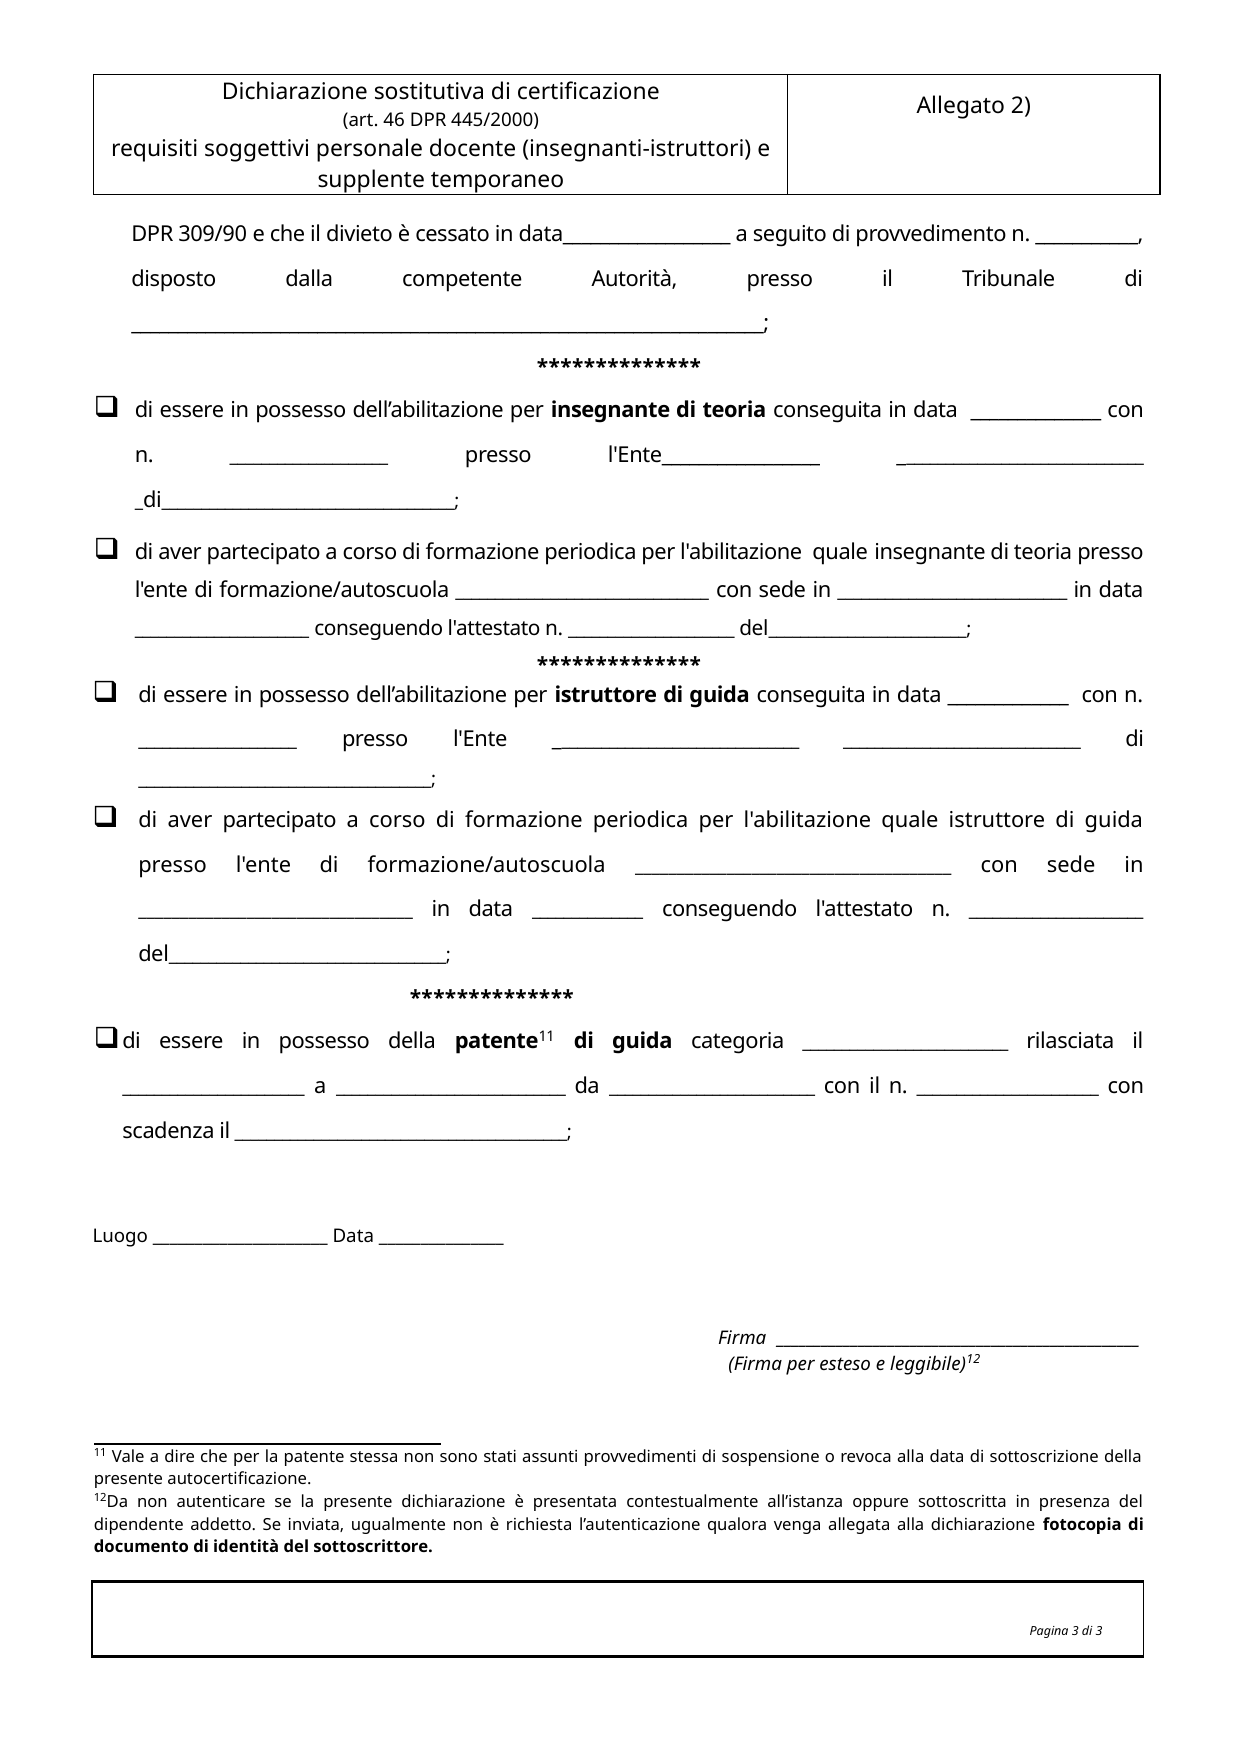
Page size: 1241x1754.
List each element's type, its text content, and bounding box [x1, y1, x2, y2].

list di essere in possesso dell’abilitazione per istruttore di guida conseguita in data _____________ con n. ____________________ presso l'Ente _______________________________ ______________________________ di _____________________________________; [92, 678, 1144, 791]
text Da non autenticare se la presente dichiarazione è presentata contestualmente all’istanza oppure sottoscritta in presenza del dipendente addetto. Se inviata, ugualmente non è richiesta l’autenticazione qualora venga allegata alla dichiarazione fotocopia di documento di identità del sottoscrittore. [94, 1489, 1144, 1558]
text ************** [94, 352, 1144, 380]
list di aver partecipato a corso di formazione periodica per l'abilitazione quale insegnante di teoria presso l'ente di formazione/autoscuola ________________________________ con sede in _____________________________ in data ______________________ conseguendo l'attestato n. _____________________ del_________________________; [94, 528, 1144, 641]
list Vale a dire che per la patente stessa non sono stati assunti provvedimenti di sospensione o revoca alla data di sottoscrizione della presente autocertificazione. [94, 1444, 1144, 1489]
list di aver partecipato a corso di formazione periodica per l'abilitazione quale istruttore di guida presso l'ente di formazione/autoscuola ______________________________________ con sede in _________________________________ in data ______________ conseguendo l'attestato n. ______________________ del___________________________________; [92, 804, 1144, 968]
text Luogo _____________________ Data _______________ [92, 1222, 1144, 1248]
list di essere in possesso della patente di guida categoria __________________________ rilasciata il _______________________ a _____________________________ da __________________________ con il n. _______________________ con scadenza il __________________________________________; [94, 1025, 1144, 1144]
text Firma _________________________________________________ (Firma per esteso e leggibile) [108, 1324, 1144, 1376]
list DPR 309/90 e che il divieto è cessato in data__________________ a seguito di provvedimento n. ___________, disposto dalla competente Autorità, presso il Tribunale di ____________________________________________________________________; [94, 218, 1144, 337]
list di essere in possesso dell’abilitazione per insegnante di teoria conseguita in data ______________ con n. ____________________ presso l'Ente_________________ _______________________________ _di_____________________________________; [94, 394, 1144, 514]
text ************** [92, 983, 1144, 1011]
text ************** [94, 641, 1144, 678]
